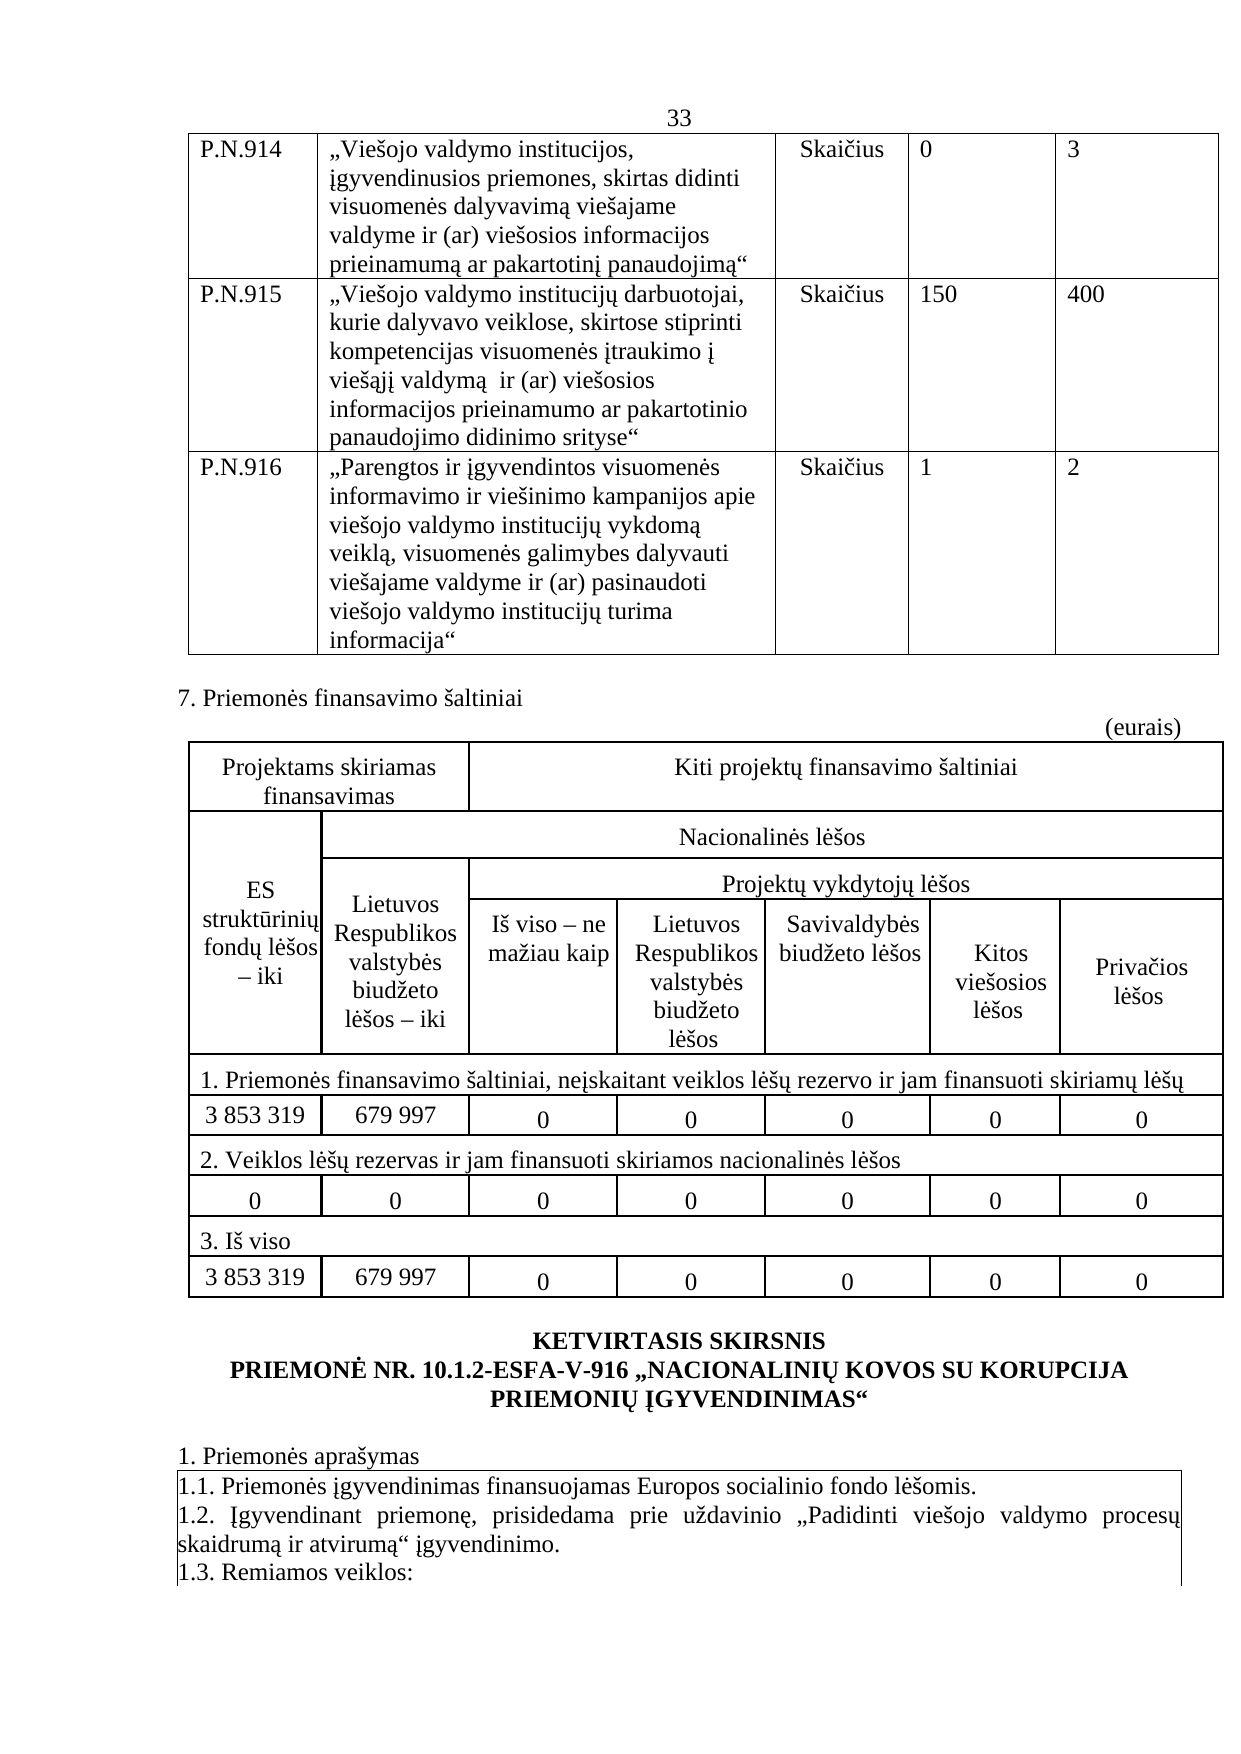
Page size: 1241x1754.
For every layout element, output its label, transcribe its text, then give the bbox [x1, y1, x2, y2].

table_cell 679 997 [323, 1257, 468, 1296]
table_cell Iš viso – ne mažiau kaip [470, 900, 616, 1053]
text KETVIRTASIS SKIRSNIS [177, 1326, 1181, 1355]
table_cell Projektų vykdytojų lėšos [470, 859, 1222, 898]
table_cell 0 [931, 1176, 1059, 1215]
table_cell Skaičius [776, 279, 908, 451]
table_cell „Parengtos ir įgyvendintos visuomenės informavimo ir viešinimo kampanijos apie viešojo valdymo institucijų vykdomą veiklą, visuomenės galimybes dalyvauti viešajame valdyme ir (ar) pasinaudoti viešojo valdymo institucijų turima informacija“ [318, 452, 775, 653]
text PRIEMONĖ NR. 10.1.2-ESFA-V-916 „NACIONALINIŲ KOVOS SU KORUPCIJA PRIEMONIŲ ĮGYVENDINIMAS“ [177, 1355, 1181, 1413]
table_cell P.N.916 [189, 452, 317, 653]
text (eurais) [177, 712, 1181, 741]
table_cell ES struktūrinių fondų lėšos – iki [190, 812, 320, 1053]
table_cell 0 [1061, 1176, 1222, 1215]
table_cell 1.3. Remiamos veiklos: [178, 1558, 1181, 1586]
table_cell 0 [766, 1176, 929, 1215]
table_cell 0 [1061, 1257, 1222, 1296]
table_cell Kitos viešosios lėšos [931, 900, 1059, 1053]
table_cell 0 [618, 1096, 764, 1134]
table_cell 0 [470, 1176, 616, 1215]
table_cell 0 [766, 1096, 929, 1134]
table_header Projektams skiriamas finansavimas [190, 743, 468, 810]
table_cell 0 [1061, 1096, 1222, 1134]
table_cell 0 [618, 1176, 764, 1215]
table_cell 1. Priemonės finansavimo šaltiniai, neįskaitant veiklos lėšų rezervo ir jam finansuoti skiriamų lėšų [190, 1055, 1222, 1093]
table_cell 400 [1056, 279, 1218, 451]
table_cell 679 997 [323, 1096, 468, 1134]
table_cell 2. Veiklos lėšų rezervas ir jam finansuoti skiriamos nacionalinės lėšos [190, 1136, 1222, 1174]
table_cell 0 [470, 1257, 616, 1296]
table_cell 3 853 319 [190, 1096, 320, 1134]
text 7. Priemonės finansavimo šaltiniai [177, 683, 1181, 712]
table_header Kiti projektų finansavimo šaltiniai [470, 743, 1222, 810]
table_cell P.N.915 [189, 279, 317, 451]
table_cell Savivaldybės biudžeto lėšos [766, 900, 929, 1053]
table_cell 0 [190, 1176, 320, 1215]
table_cell P.N.914 [189, 134, 317, 278]
table_cell 0 [470, 1096, 616, 1134]
table_cell 0 [931, 1257, 1059, 1296]
table_cell 3. Iš viso [190, 1217, 1222, 1255]
table_cell Skaičius [776, 134, 908, 278]
table_cell Lietuvos Respublikos valstybės biudžeto lėšos [618, 900, 764, 1053]
table_cell 1 [909, 452, 1055, 653]
table_cell Lietuvos Respublikos valstybės biudžeto lėšos – iki [323, 859, 468, 1053]
table_header 1.1. Priemonės įgyvendinimas finansuojamas Europos socialinio fondo lėšomis. [178, 1471, 1181, 1500]
table_cell 3 853 319 [190, 1257, 320, 1296]
table_cell 3 [1056, 134, 1218, 278]
table_cell Nacionalinės lėšos [323, 812, 1222, 857]
table_cell 150 [909, 279, 1055, 451]
table_cell Skaičius [776, 452, 908, 653]
table_cell 0 [931, 1096, 1059, 1134]
table_cell 0 [323, 1176, 468, 1215]
table_cell „Viešojo valdymo institucijos, įgyvendinusios priemones, skirtas didinti visuomenės dalyvavimą viešajame valdyme ir (ar) viešosios informacijos prieinamumą ar pakartotinį panaudojimą“ [318, 134, 775, 278]
text 1. Priemonės aprašymas [177, 1441, 1181, 1470]
table_cell 1.2. Įgyvendinant priemonę, prisidedama prie uždavinio „Padidinti viešojo valdymo procesų skaidrumą ir atvirumą“ įgyvendinimo. [178, 1500, 1181, 1557]
table_cell 0 [909, 134, 1055, 278]
table_cell 0 [618, 1257, 764, 1296]
table_cell 2 [1056, 452, 1218, 653]
table_cell Privačios lėšos [1061, 900, 1222, 1053]
table_cell 0 [766, 1257, 929, 1296]
table_cell „Viešojo valdymo institucijų darbuotojai, kurie dalyvavo veiklose, skirtose stiprinti kompetencijas visuomenės įtraukimo į viešąjį valdymą ir (ar) viešosios informacijos prieinamumo ar pakartotinio panaudojimo didinimo srityse“ [318, 279, 775, 451]
